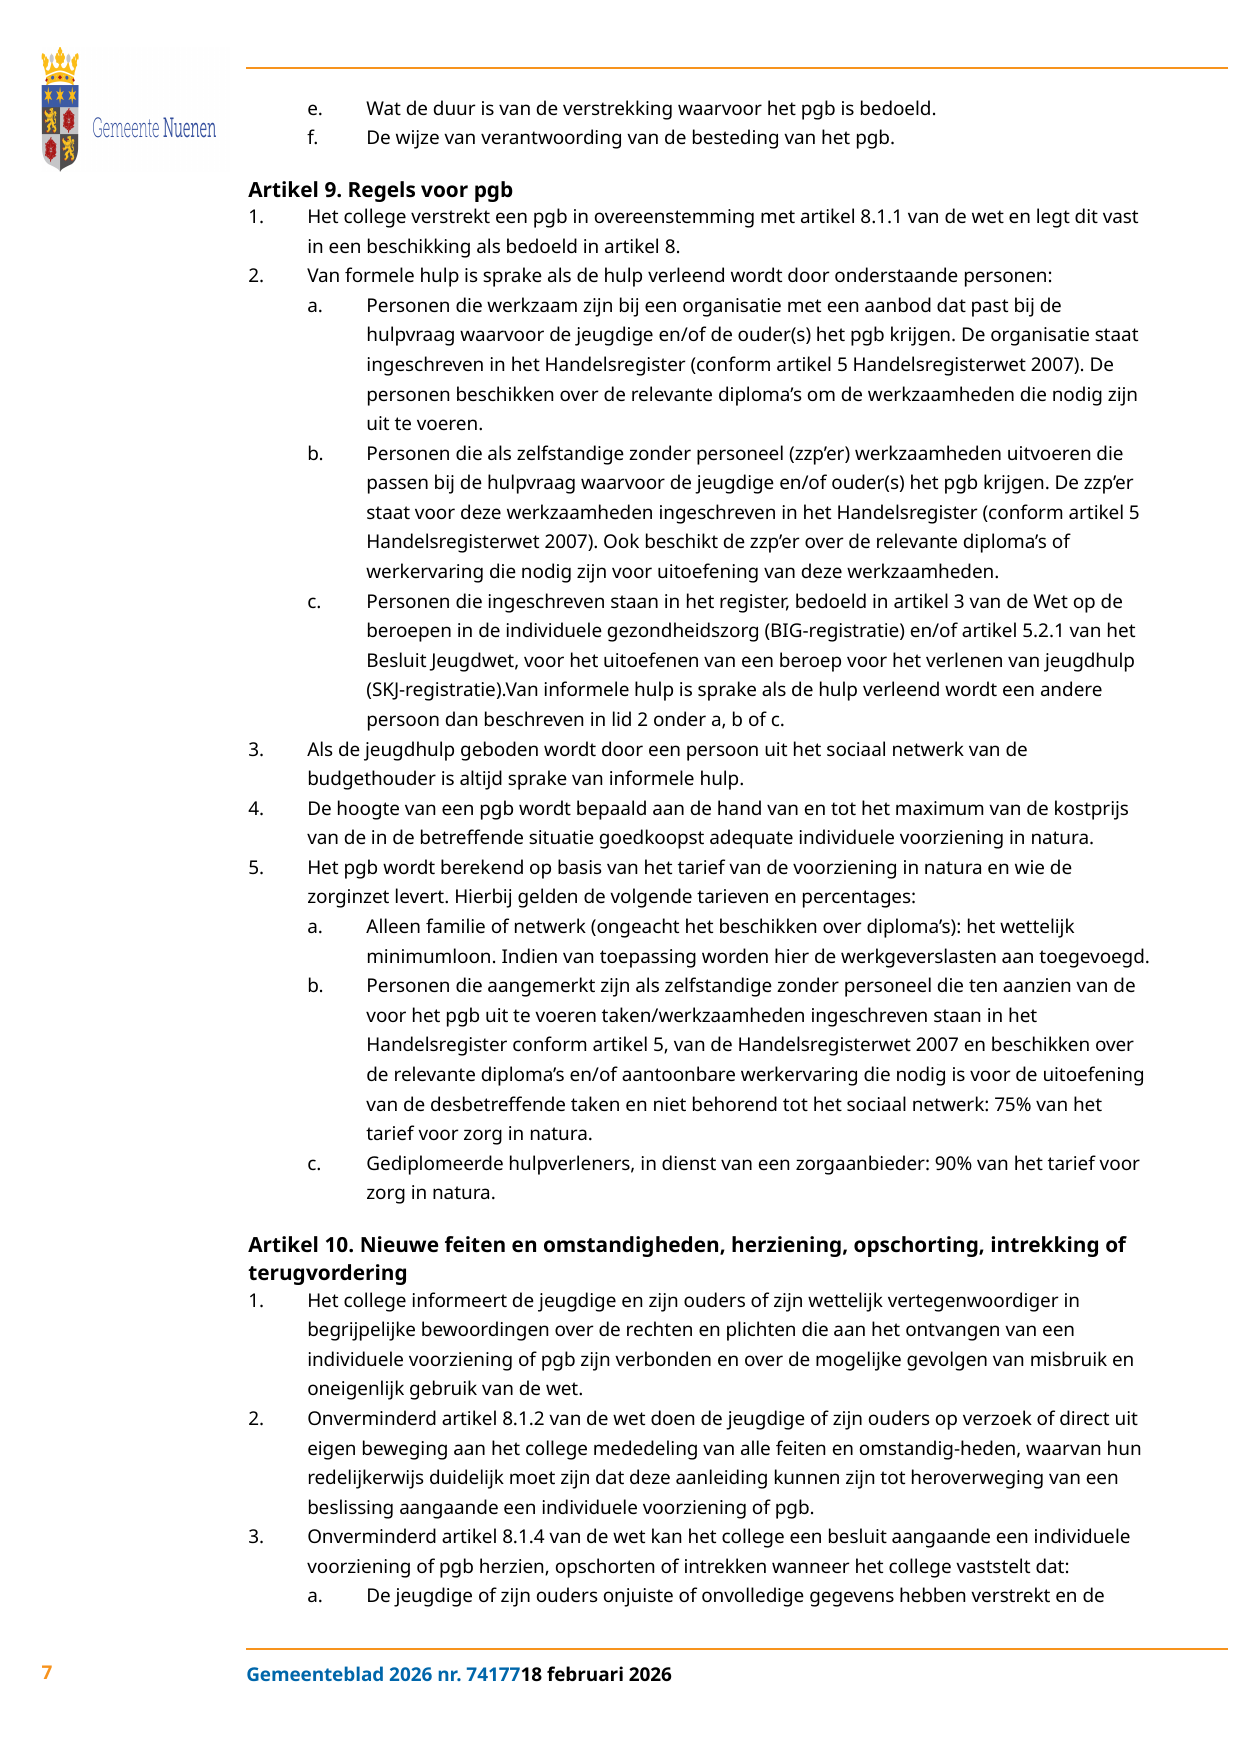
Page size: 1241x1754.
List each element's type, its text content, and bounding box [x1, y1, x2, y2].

list De jeugdige of zijn ouders onjuiste of onvolledige gegevens hebben verstrekt en de [307, 1583, 1152, 1608]
picture [41, 47, 231, 172]
list Personen die ingeschreven staan in het register, bedoeld in artikel 3 van de Wet op de beroepen in de individuele gezondheidszorg (BIG-registratie) en/of artikel 5.2.1 van het Besluit Jeugdwet, voor het uitoefenen van een beroep voor het verlenen van jeugdhulp (SKJ-registratie).Van informele hulp is sprake als de hulp verleend wordt een andere persoon dan beschreven in lid 2 onder a, b of c. [307, 588, 1152, 732]
list Onverminderd artikel 8.1.4 van de wet kan het college een besluit aangaande een individuele voorziening of pgb herzien, opschorten of intrekken wanneer het college vaststelt dat: [248, 1523, 1152, 1579]
list Gediplomeerde hulpverleners, in dienst van een zorgaanbieder: 90% van het tarief voor zorg in natura. [307, 1150, 1152, 1205]
list Het pgb wordt berekend op basis van het tarief van de voorziening in natura en wie de zorginzet levert. Hierbij gelden de volgende tarieven en percentages: [248, 854, 1152, 909]
list De wijze van verantwoording van de besteding van het pgb. [307, 124, 1152, 150]
list Personen die als zelfstandige zonder personeel (zzp’er) werkzaamheden uitvoeren die passen bij de hulpvraag waarvoor de jeugdige en/of ouder(s) het pgb krijgen. De zzp’er staat voor deze werkzaamheden ingeschreven in het Handelsregister (conform artikel 5 Handelsregisterwet 2007). Ook beschikt de zzp’er over de relevante diploma’s of werkervaring die nodig zijn voor uitoefening van deze werkzaamheden. [307, 440, 1152, 584]
list Het college verstrekt een pgb in overeenstemming met artikel 8.1.1 van de wet en legt dit vast in een beschikking als bedoeld in artikel 8. [248, 203, 1152, 258]
list Onverminderd artikel 8.1.2 van de wet doen de jeugdige of zijn ouders op verzoek of direct uit eigen beweging aan het college mededeling van alle feiten en omstandig-heden, waarvan hun redelijkerwijs duidelijk moet zijn dat deze aanleiding kunnen zijn tot heroverweging van een beslissing aangaande een individuele voorziening of pgb. [248, 1405, 1152, 1519]
list Van formele hulp is sprake als de hulp verleend wordt door onderstaande personen: [248, 262, 1152, 288]
list Wat de duur is van de verstrekking waarvoor het pgb is bedoeld. [307, 95, 1152, 121]
list De hoogte van een pgb wordt bepaald aan de hand van en tot het maximum van de kostprijs van de in de betreffende situatie goedkoopst adequate individuele voorziening in natura. [248, 795, 1152, 850]
list Personen die werkzaam zijn bij een organisatie met een aanbod dat past bij de hulpvraag waarvoor de jeugdige en/of de ouder(s) het pgb krijgen. De organisatie staat ingeschreven in het Handelsregister (conform artikel 5 Handelsregisterwet 2007). De personen beschikken over de relevante diploma’s om de werkzaamheden die nodig zijn uit te voeren. [307, 292, 1152, 436]
list Als de jeugdhulp geboden wordt door een persoon uit het sociaal netwerk van de budgethouder is altijd sprake van informele hulp. [248, 736, 1152, 791]
text Artikel 9. Regels voor pgb [248, 175, 1152, 203]
list Het college informeert de jeugdige en zijn ouders of zijn wettelijk vertegenwoordiger in begrijpelijke bewoordingen over de rechten en plichten die aan het ontvangen van een individuele voorziening of pgb zijn verbonden en over de mogelijke gevolgen van misbruik en oneigenlijk gebruik van de wet. [248, 1287, 1152, 1401]
text Artikel 10. Nieuwe feiten en omstandigheden, herziening, opschorting, intrekking of terugvordering [248, 1230, 1152, 1287]
list Alleen familie of netwerk (ongeacht het beschikken over diploma’s): het wettelijk minimumloon. Indien van toepassing worden hier de werkgeverslasten aan toegevoegd. [307, 913, 1152, 968]
list Personen die aangemerkt zijn als zelfstandige zonder personeel die ten aanzien van de voor het pgb uit te voeren taken/werkzaamheden ingeschreven staan in het Handelsregister conform artikel 5, van de Handelsregisterwet 2007 en beschikken over de relevante diploma’s en/of aantoonbare werkervaring die nodig is voor de uitoefening van de desbetreffende taken en niet behorend tot het sociaal netwerk: 75% van het tarief voor zorg in natura. [307, 972, 1152, 1146]
